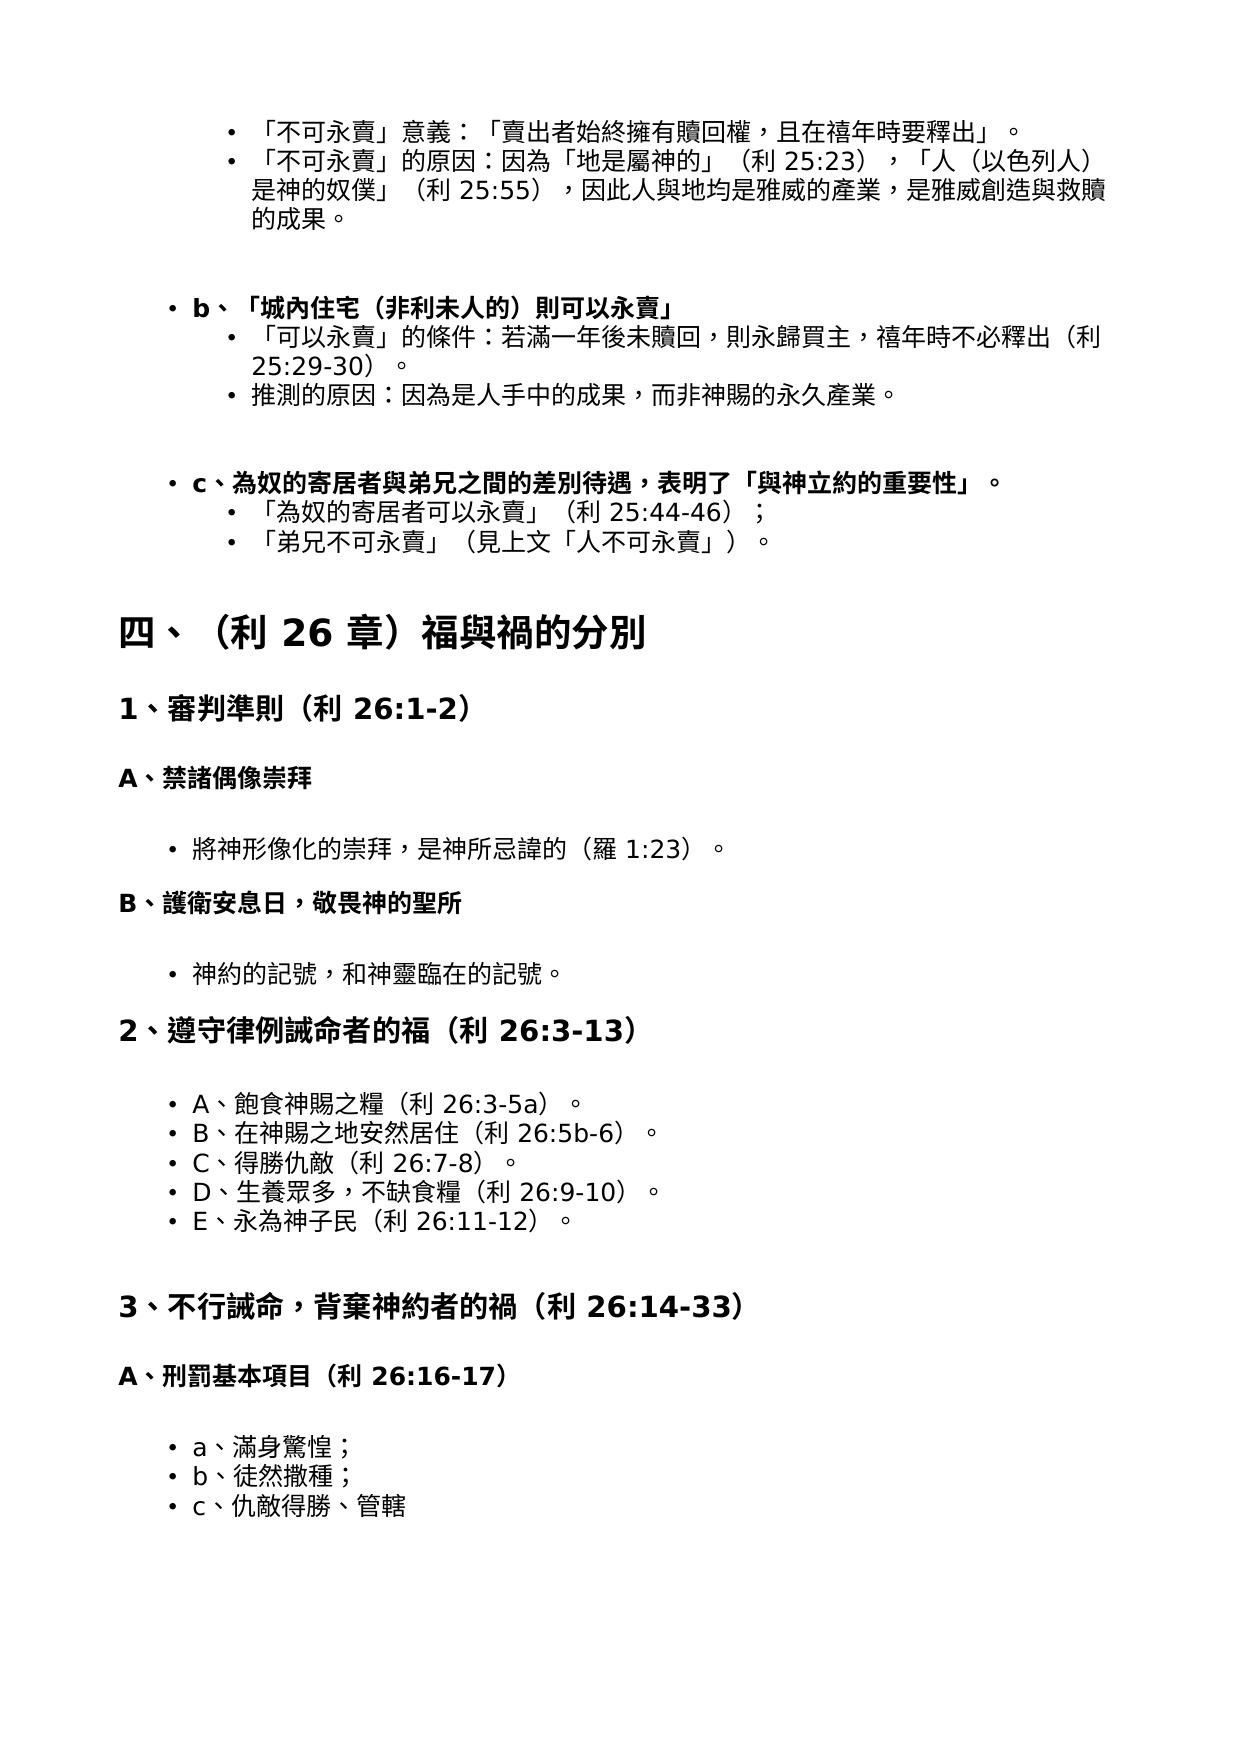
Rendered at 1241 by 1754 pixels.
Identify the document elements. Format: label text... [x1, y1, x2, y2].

subtitle 1、審判準則（利 26:1-2） [118, 692, 1122, 726]
list 神約的記號，和神靈臨在的記號。 [177, 960, 1122, 989]
subtitle 3、不行誡命，背棄神約者的禍（利 26:14-33） [118, 1291, 1122, 1325]
list c、為奴的寄居者與弟兄之間的差別待遇，表明了「與神立約的重要性」。 [177, 469, 1122, 498]
list 「弟兄不可永賣」（見上文「人不可永賣」）。 [236, 528, 1122, 557]
subtitle 四、（利 26 章）福與禍的分別 [118, 611, 1122, 655]
list c、仇敵得勝、管轄 [177, 1492, 1122, 1521]
list 「不可永賣」意義：「賣出者始終擁有贖回權，且在禧年時要釋出」。 [236, 118, 1122, 147]
list 將神形像化的崇拜，是神所忌諱的（羅 1:23）。 [177, 835, 1122, 864]
subtitle 2、遵守律例誡命者的福（利 26:3-13） [118, 1014, 1122, 1048]
list 「不可永賣」的原因：因為「地是屬神的」（利 25:23），「人（以色列人）是神的奴僕」（利 25:55），因此人與地均是雅威的產業，是雅威創造與救贖的成果。 [236, 147, 1122, 235]
list b、徒然撒種； [177, 1463, 1122, 1492]
subtitle B、護衛安息日，敬畏神的聖所 [118, 889, 1122, 918]
list b、「城內住宅（非利未人的）則可以永賣」 [177, 294, 1122, 323]
list 推測的原因：因為是人手中的成果，而非神賜的永久產業。 [236, 381, 1122, 410]
list C、得勝仇敵（利 26:7-8）。 [177, 1149, 1122, 1178]
subtitle A、刑罰基本項目（利 26:16-17） [118, 1362, 1122, 1391]
list 「為奴的寄居者可以永賣」（利 25:44-46）； [236, 498, 1122, 528]
list a、滿身驚惶； [177, 1433, 1122, 1463]
list B、在神賜之地安然居住（利 26:5b-6）。 [177, 1120, 1122, 1149]
list 「可以永賣」的條件：若滿一年後未贖回，則永歸買主，禧年時不必釋出（利 25:29-30）。 [236, 323, 1122, 381]
subtitle A、禁諸偶像崇拜 [118, 764, 1122, 793]
list D、生養眾多，不缺食糧（利 26:9-10）。 [177, 1178, 1122, 1207]
list E、永為神子民（利 26:11-12）。 [177, 1207, 1122, 1236]
list A、飽食神賜之糧（利 26:3-5a）。 [177, 1091, 1122, 1120]
